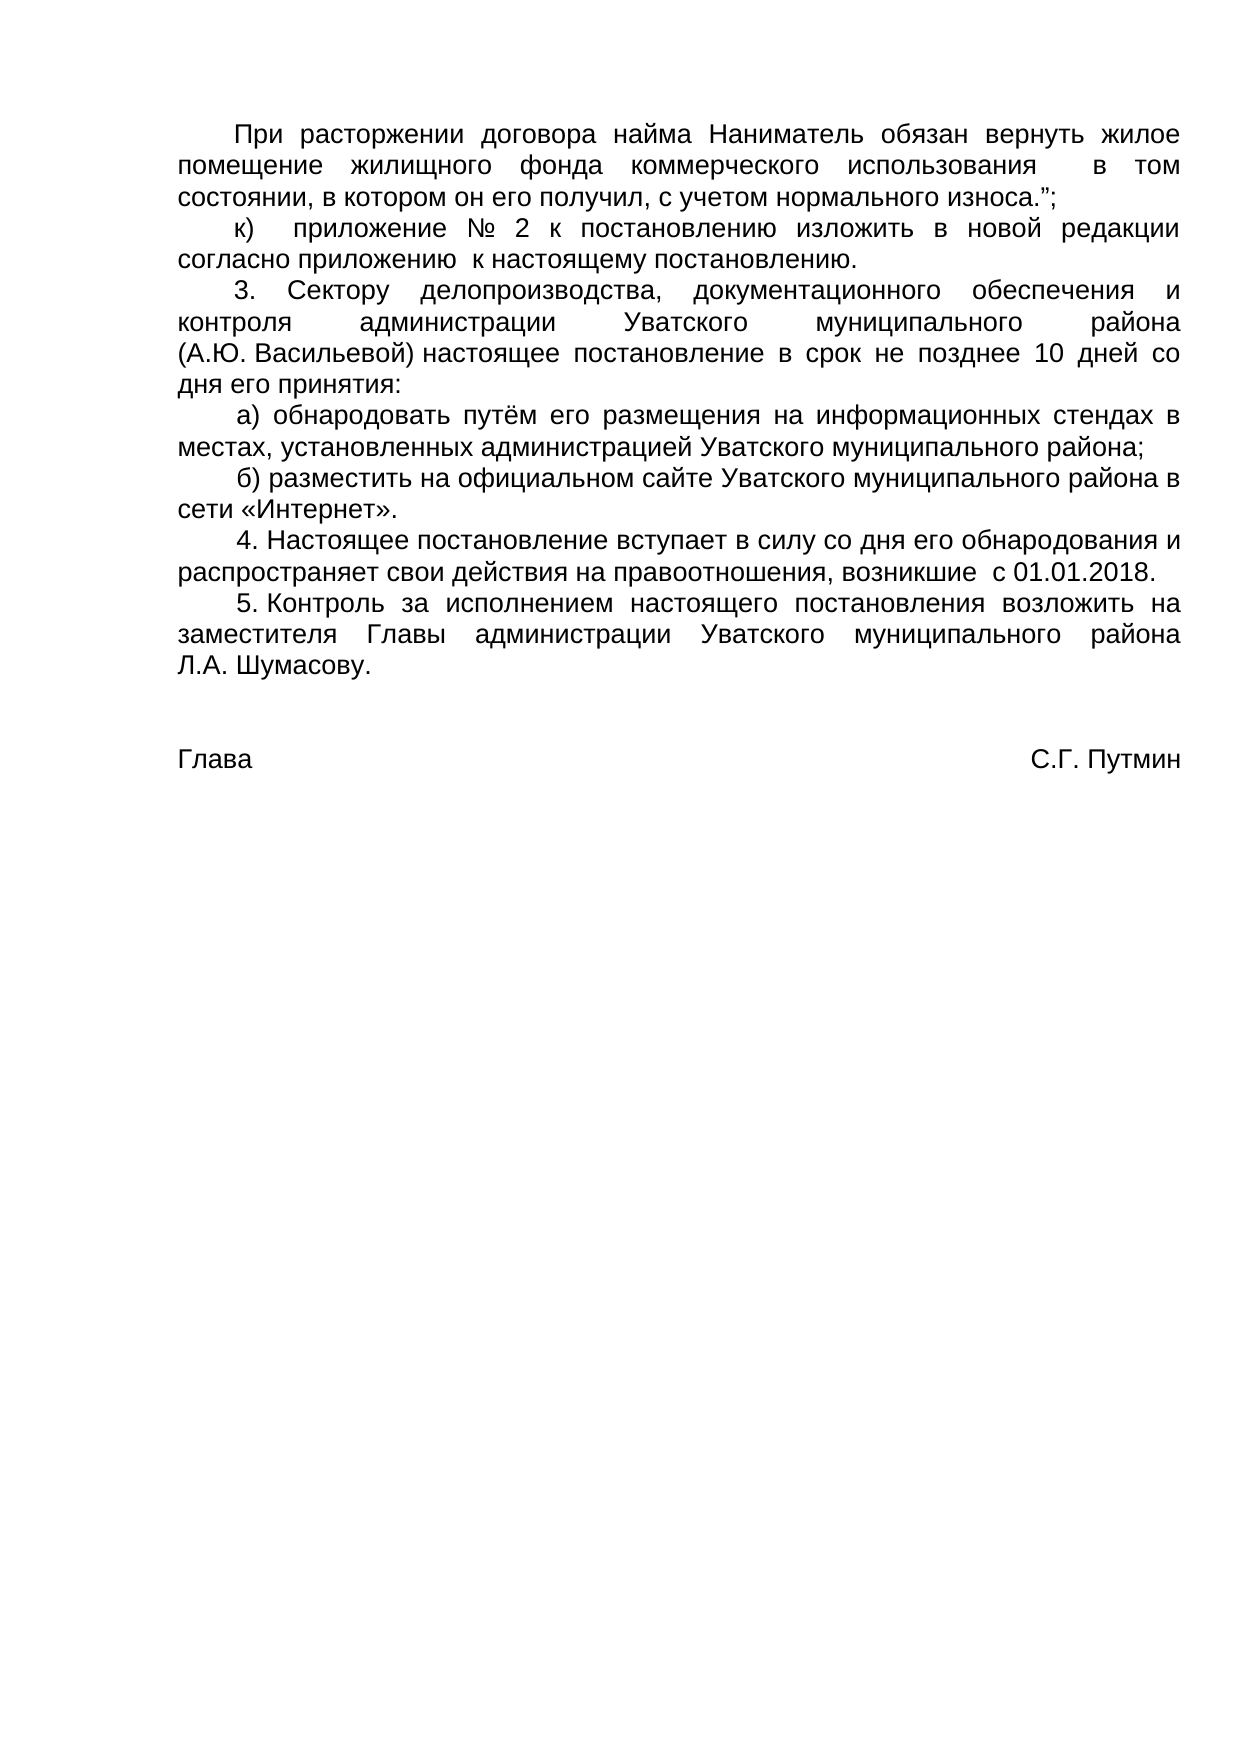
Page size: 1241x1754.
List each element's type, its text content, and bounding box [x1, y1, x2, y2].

text 3. Сектору делопроизводства, документационного обеспечения и контроля администрации Уватского муниципального района (А.Ю. Васильевой) настоящее постановление в срок не позднее 10 дней со дня его принятия: [177, 274, 1181, 399]
text б) разместить на официальном сайте Уватского муниципального района в сети «Интернет». [177, 462, 1181, 524]
text При расторжении договора найма Наниматель обязан вернуть жилое помещение жилищного фонда коммерческого использования в том состоянии, в котором он его получил, с учетом нормального износа.”; [177, 118, 1181, 212]
text Глава С.Г. Путмин [177, 743, 1181, 774]
text к) приложение № 2 к постановлению изложить в новой редакции согласно приложению к настоящему постановлению. [177, 212, 1181, 274]
text 5. Контроль за исполнением настоящего постановления возложить на заместителя Главы администрации Уватского муниципального района Л.А. Шумасову. [177, 587, 1181, 681]
text 4. Настоящее постановление вступает в силу со дня его обнародования и распространяет свои действия на правоотношения, возникшие с 01.01.2018. [177, 524, 1181, 587]
text а) обнародовать путём его размещения на информационных стендах в местах, установленных администрацией Уватского муниципального района; [177, 399, 1181, 462]
